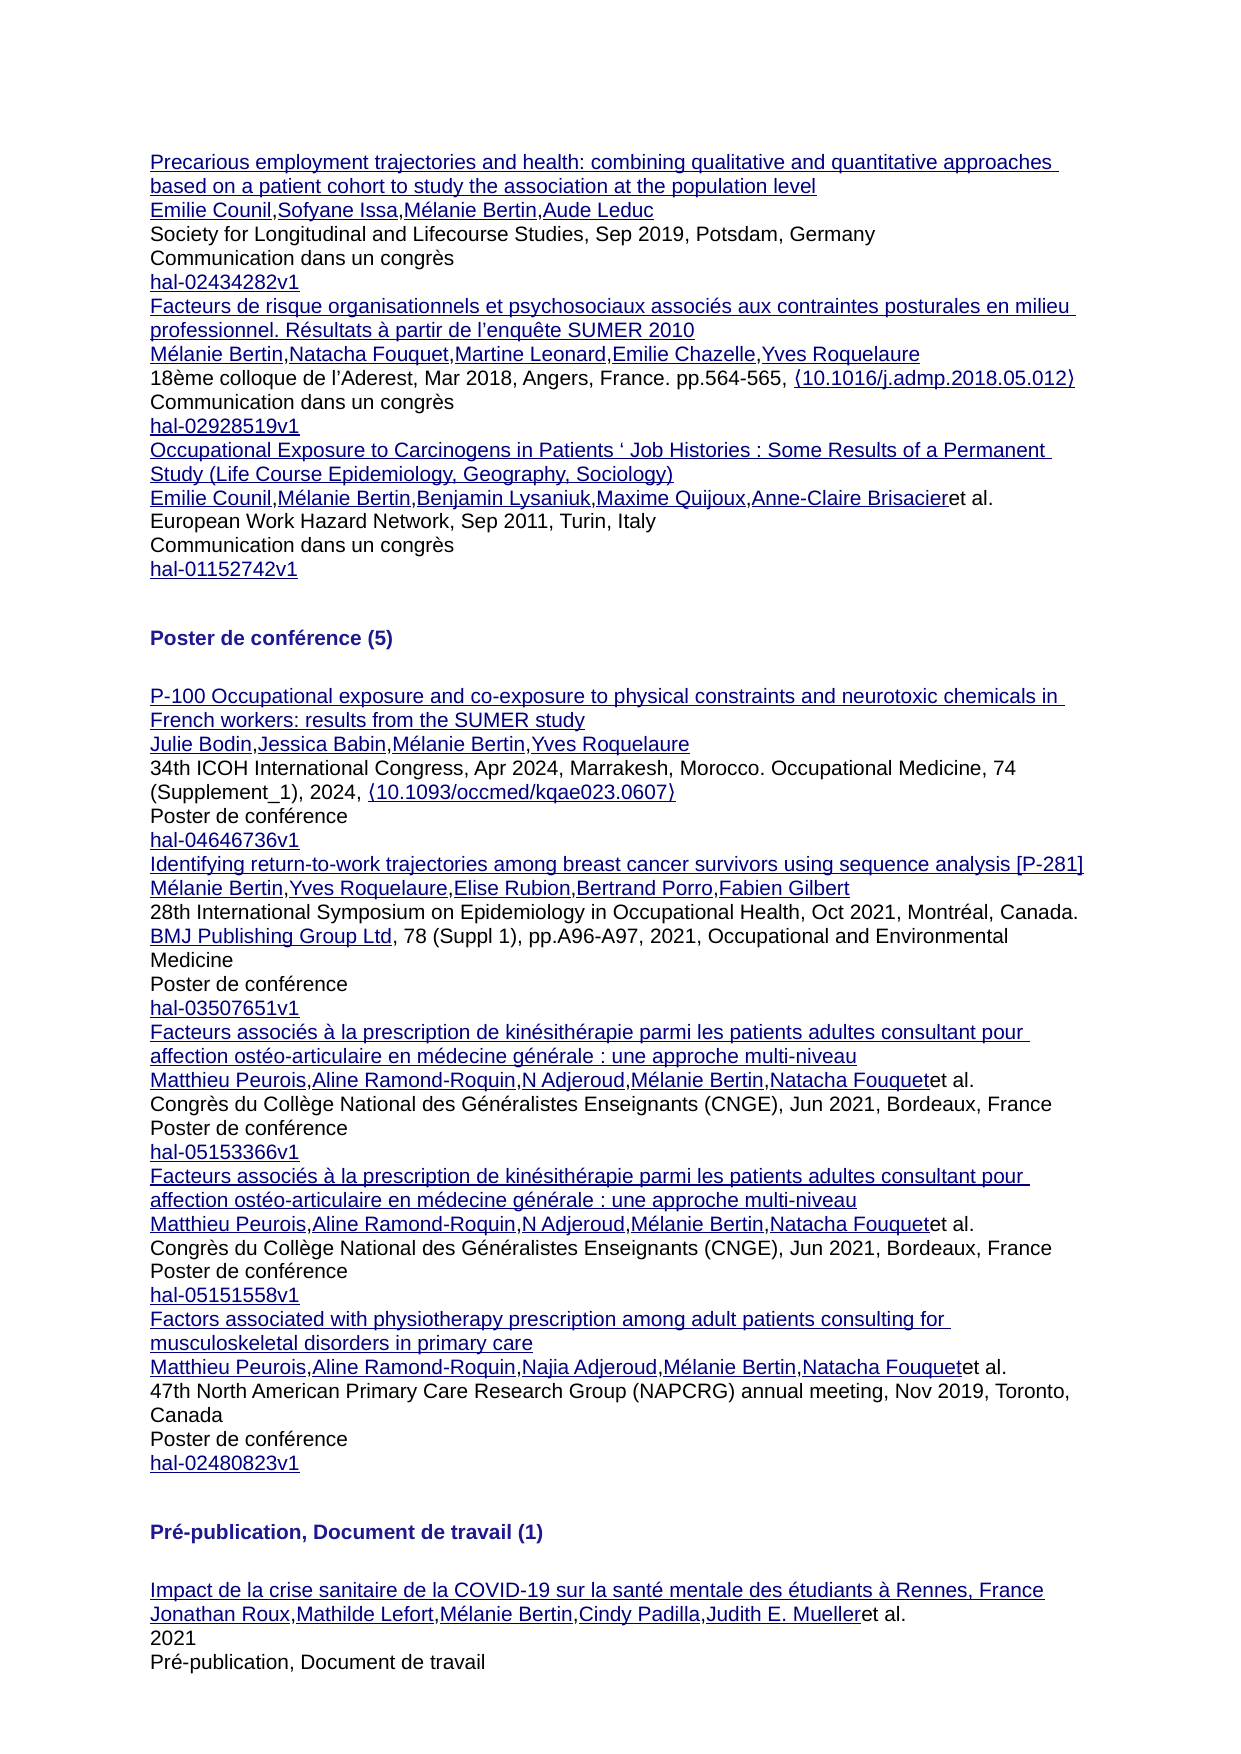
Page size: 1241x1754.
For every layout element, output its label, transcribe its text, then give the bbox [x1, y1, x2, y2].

table_cell Occupational Exposure to Carcinogens in Patients ‘ Job Histories : Some Results of a Permanent Study (Life Course Epidemiology, Geography, Sociology) Emilie Counil,Mélanie Bertin,Benjamin Lysaniuk,Maxime Quijoux,Anne-Claire Brisacieret al. European Work Hazard Network, Sep 2011, Turin, Italy Communication dans un congrès hal-01152742v1 [150, 438, 1090, 581]
subtitle Poster de conférence (5) [150, 626, 1090, 650]
table_cell Identifying return-to-work trajectories among breast cancer survivors using sequence analysis [P-281] Mélanie Bertin,Yves Roquelaure,Elise Rubion,Bertrand Porro,Fabien Gilbert 28th International Symposium on Epidemiology in Occupational Health, Oct 2021, Montréal, Canada. BMJ Publishing Group Ltd, 78 (Suppl 1), pp.A96-A97, 2021, Occupational and Environmental Medicine Poster de conférence hal-03507651v1 [150, 852, 1090, 1020]
subtitle Pré-publication, Document de travail (1) [150, 1520, 1090, 1544]
table_cell Factors associated with physiotherapy prescription among adult patients consulting for musculoskeletal disorders in primary care Matthieu Peurois,Aline Ramond-Roquin,Najia Adjeroud,Mélanie Bertin,Natacha Fouquetet al. 47th North American Primary Care Research Group (NAPCRG) annual meeting, Nov 2019, Toronto, Canada Poster de conférence hal-02480823v1 [150, 1307, 1090, 1475]
table_cell Facteurs associés à la prescription de kinésithérapie parmi les patients adultes consultant pour affection ostéo-articulaire en médecine générale : une approche multi-niveau Matthieu Peurois,Aline Ramond-Roquin,N Adjeroud,Mélanie Bertin,Natacha Fouquetet al. Congrès du Collège National des Généralistes Enseignants (CNGE), Jun 2021, Bordeaux, France Poster de conférence hal-05151558v1 [150, 1164, 1090, 1307]
table_header Impact de la crise sanitaire de la COVID-19 sur la santé mentale des étudiants à Rennes, France Jonathan Roux,Mathilde Lefort,Mélanie Bertin,Cindy Padilla,Judith E. Muelleret al. 2021 Pré-publication, Document de travail [150, 1578, 1090, 1674]
table_cell Facteurs associés à la prescription de kinésithérapie parmi les patients adultes consultant pour affection ostéo-articulaire en médecine générale : une approche multi-niveau Matthieu Peurois,Aline Ramond-Roquin,N Adjeroud,Mélanie Bertin,Natacha Fouquetet al. Congrès du Collège National des Généralistes Enseignants (CNGE), Jun 2021, Bordeaux, France Poster de conférence hal-05153366v1 [150, 1020, 1090, 1163]
table_cell Facteurs de risque organisationnels et psychosociaux associés aux contraintes posturales en milieu professionnel. Résultats à partir de l’enquête SUMER 2010 Mélanie Bertin,Natacha Fouquet,Martine Leonard,Emilie Chazelle,Yves Roquelaure 18ème colloque de l’Aderest, Mar 2018, Angers, France. pp.564-565, ⟨10.1016/j.admp.2018.05.012⟩ Communication dans un congrès hal-02928519v1 [150, 294, 1090, 437]
table_cell Precarious employment trajectories and health: combining qualitative and quantitative approaches based on a patient cohort to study the association at the population level Emilie Counil,Sofyane Issa,Mélanie Bertin,Aude Leduc Society for Longitudinal and Lifecourse Studies, Sep 2019, Potsdam, Germany Communication dans un congrès hal-02434282v1 [150, 150, 1090, 294]
table_header P-100 Occupational exposure and co-exposure to physical constraints and neurotoxic chemicals in French workers: results from the SUMER study Julie Bodin,Jessica Babin,Mélanie Bertin,Yves Roquelaure 34th ICOH International Congress, Apr 2024, Marrakesh, Morocco. Occupational Medicine, 74 (Supplement_1), 2024, ⟨10.1093/occmed/kqae023.0607⟩ Poster de conférence hal-04646736v1 [150, 684, 1090, 852]
